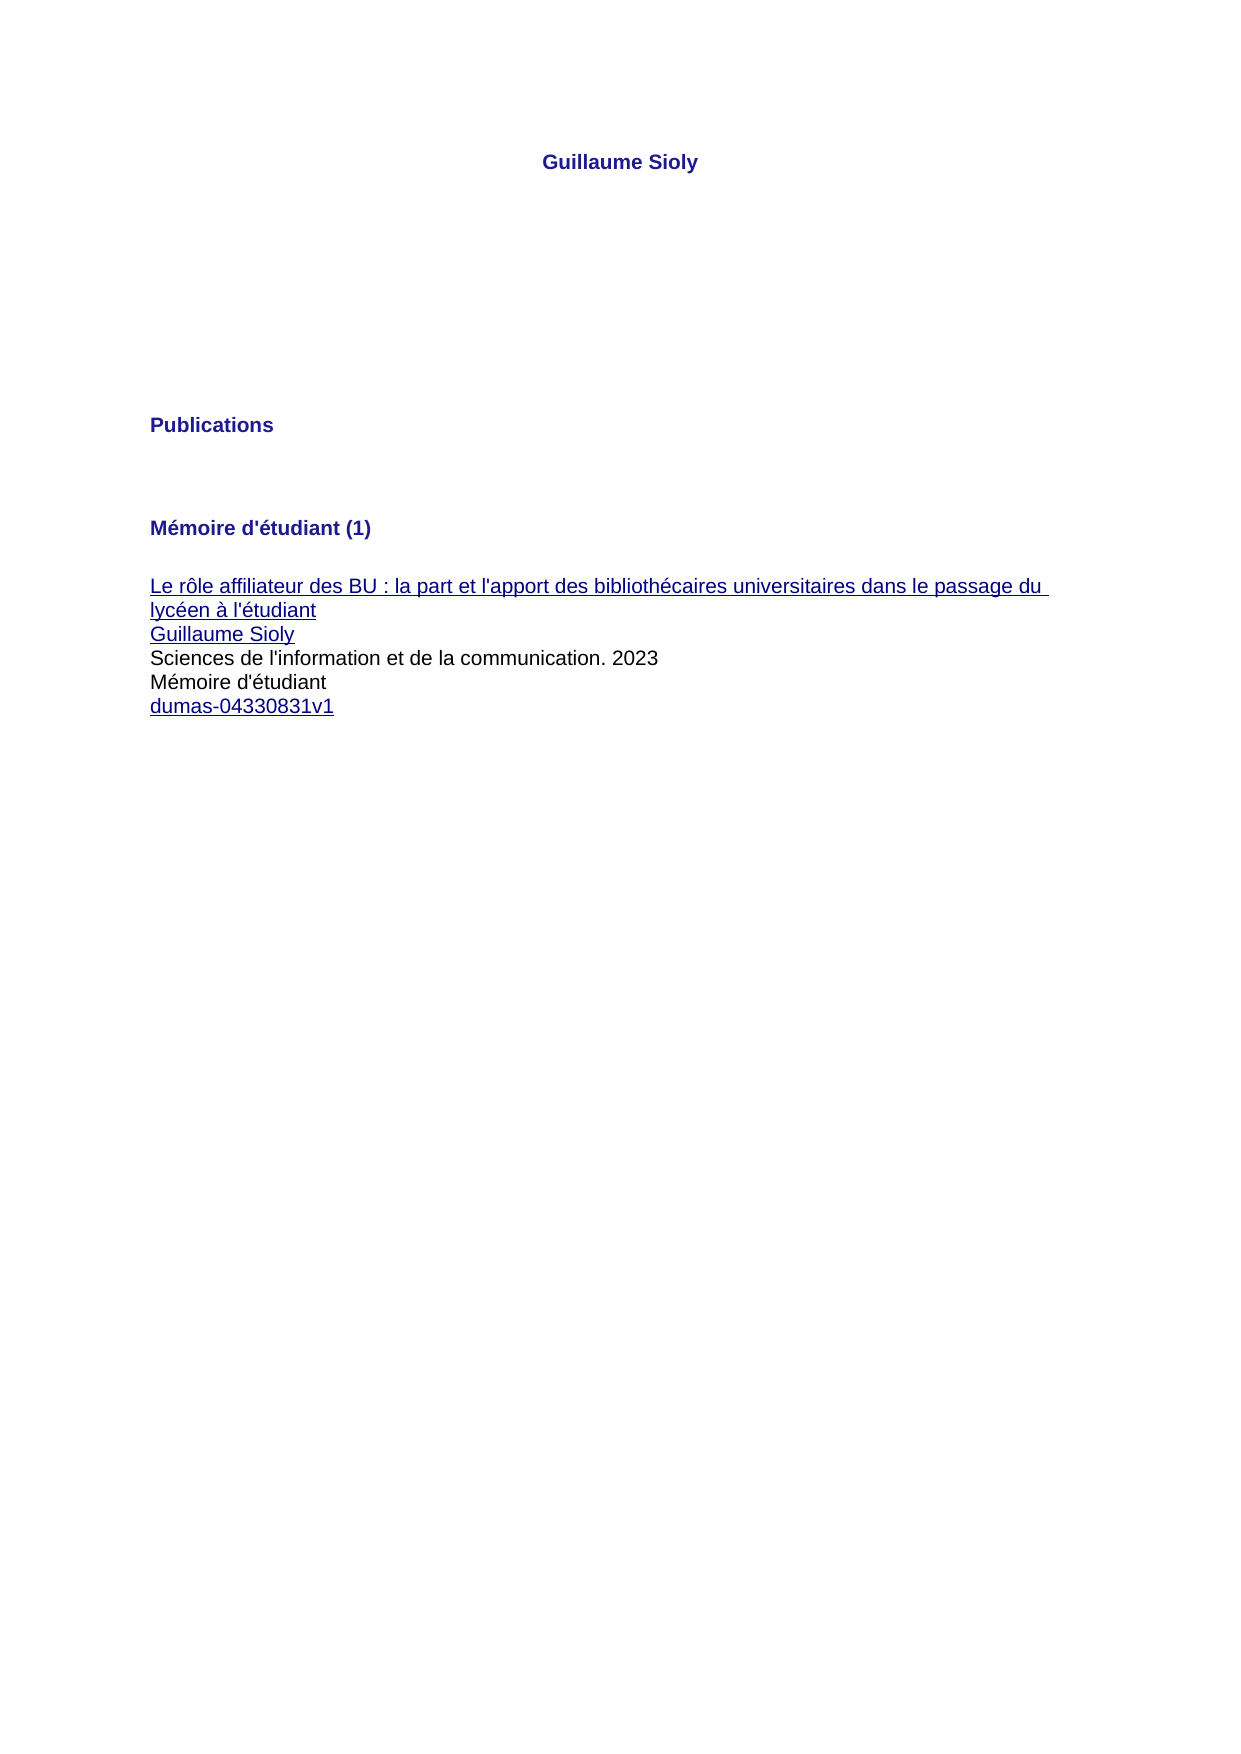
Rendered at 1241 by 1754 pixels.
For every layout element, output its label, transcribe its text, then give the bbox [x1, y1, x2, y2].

table_header Le rôle affiliateur des BU : la part et l'apport des bibliothécaires universitaires dans le passage du lycéen à l'étudiant Guillaume Sioly Sciences de l'information et de la communication. 2023 Mémoire d'étudiant dumas-04330831v1 [150, 574, 1090, 718]
subtitle Mémoire d'étudiant (1) [150, 516, 1090, 539]
subtitle Guillaume Sioly [150, 150, 1090, 174]
subtitle Publications [150, 412, 1090, 436]
